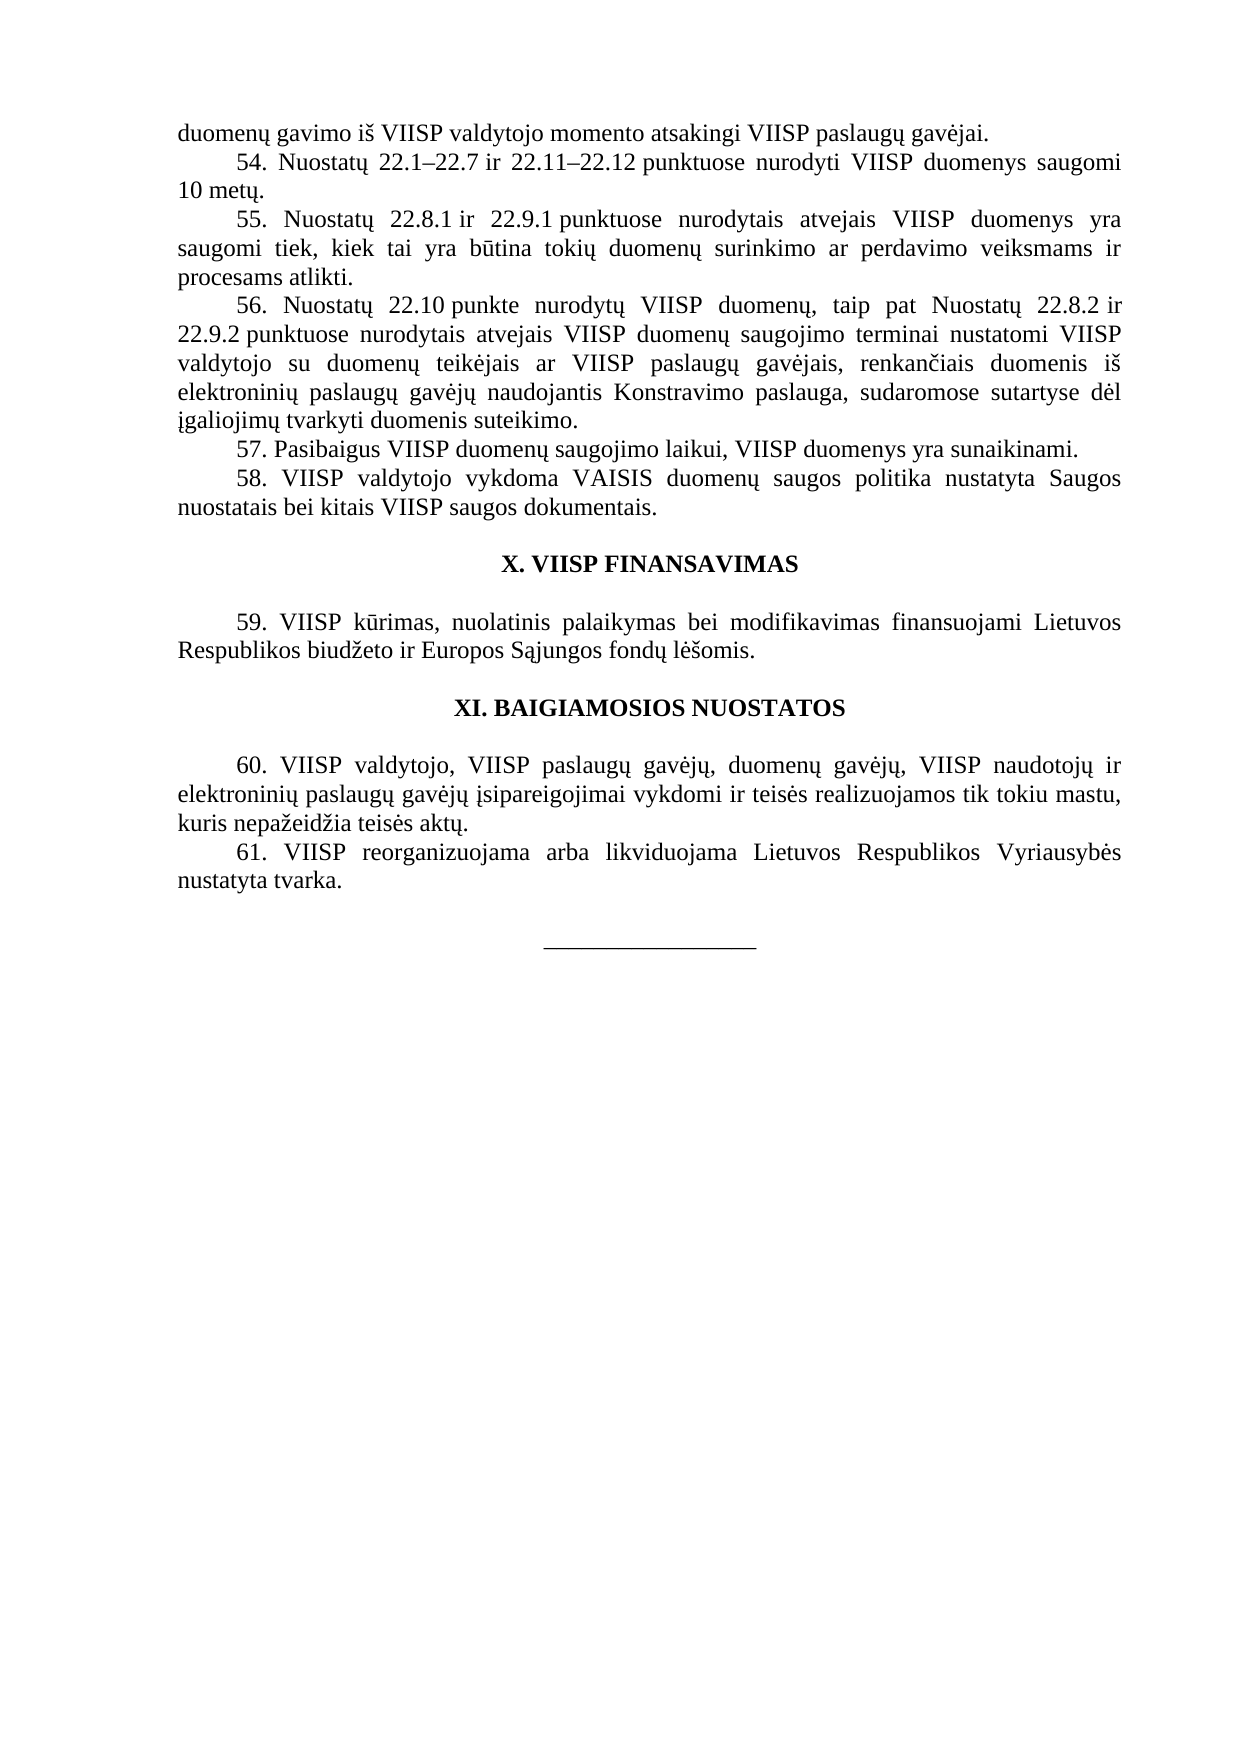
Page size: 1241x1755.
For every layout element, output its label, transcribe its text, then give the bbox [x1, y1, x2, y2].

text 55. Nuostatų 22.8.1 ir 22.9.1 punktuose nurodytais atvejais VIISP duomenys yra saugomi tiek, kiek tai yra būtina tokių duomenų surinkimo ar perdavimo veiksmams ir procesams atlikti. [177, 204, 1122, 291]
text 58. VIISP valdytojo vykdoma VAISIS duomenų saugos politika nustatyta Saugos nuostatais bei kitais VIISP saugos dokumentais. [177, 463, 1122, 521]
text 61. VIISP reorganizuojama arba likviduojama Lietuvos Respublikos Vyriausybės nustatyta tvarka. [177, 837, 1122, 894]
text 59. VIISP kūrimas, nuolatinis palaikymas bei modifikavimas finansuojami Lietuvos Respublikos biudžeto ir Europos Sąjungos fondų lėšomis. [177, 607, 1122, 664]
text 56. Nuostatų 22.10 punkte nurodytų VIISP duomenų, taip pat Nuostatų 22.8.2 ir 22.9.2 punktuose nurodytais atvejais VIISP duomenų saugojimo terminai nustatomi VIISP valdytojo su duomenų teikėjais ar VIISP paslaugų gavėjais, renkančiais duomenis iš elektroninių paslaugų gavėjų naudojantis Konstravimo paslauga, sudaromose sutartyse dėl įgaliojimų tvarkyti duomenis suteikimo. [177, 291, 1122, 434]
text 57. Pasibaigus VIISP duomenų saugojimo laikui, VIISP duomenys yra sunaikinami. [177, 434, 1122, 463]
text duomenų gavimo iš VIISP valdytojo momento atsakingi VIISP paslaugų gavėjai. [177, 118, 1122, 147]
text _________________ [177, 923, 1122, 952]
text 60. VIISP valdytojo, VIISP paslaugų gavėjų, duomenų gavėjų, VIISP naudotojų ir elektroninių paslaugų gavėjų įsipareigojimai vykdomi ir teisės realizuojamos tik tokiu mastu, kuris nepažeidžia teisės aktų. [177, 751, 1122, 837]
text XI. Baigiamosios nuostatos [177, 693, 1122, 722]
text 54. Nuostatų 22.1–22.7 ir 22.11–22.12 punktuose nurodyti VIISP duomenys saugomi 10 metų. [177, 147, 1122, 204]
text X. VIISP FINANSAVIMAS [177, 549, 1122, 578]
